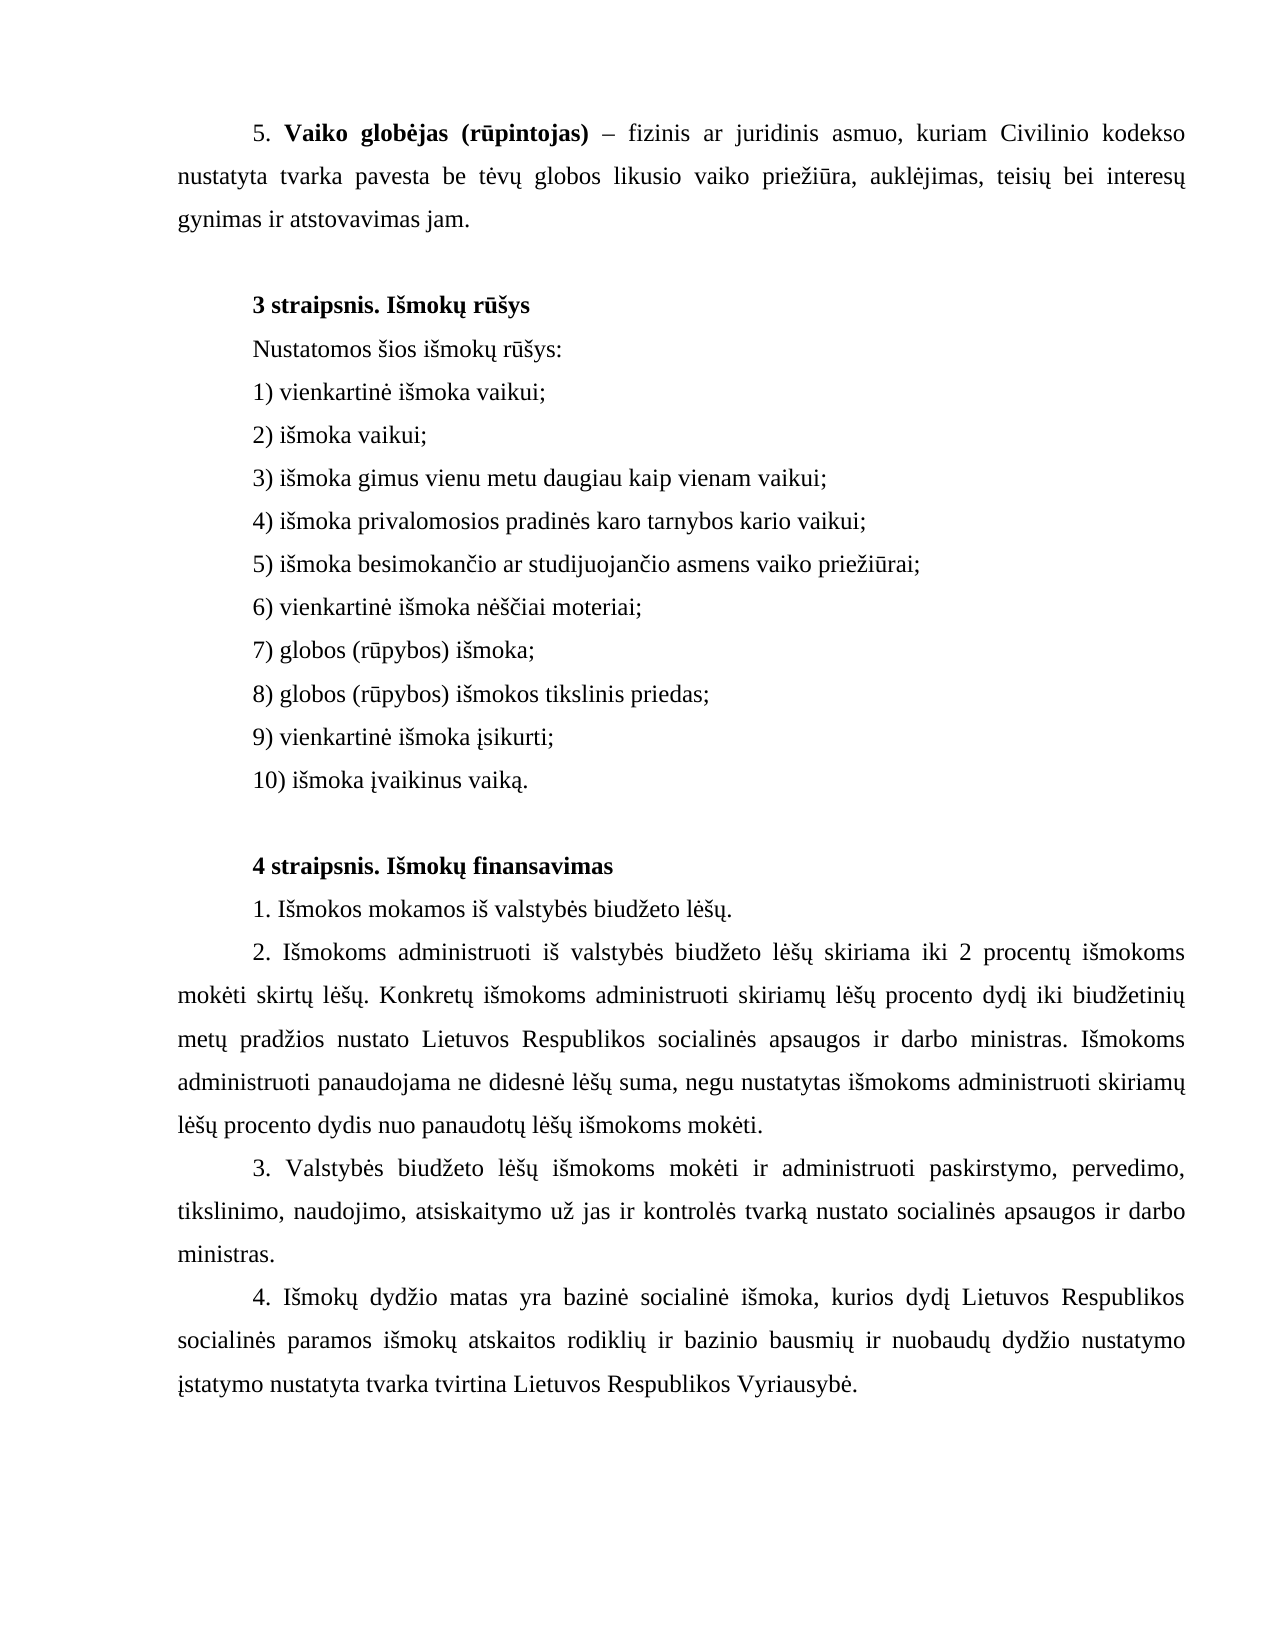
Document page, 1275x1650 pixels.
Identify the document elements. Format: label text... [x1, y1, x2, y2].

text 7) globos (rūpybos) išmoka; [177, 636, 1186, 664]
text 9) vienkartinė išmoka įsikurti; [177, 722, 1186, 751]
text Nustatomos šios išmokų rūšys: [177, 334, 1186, 362]
text 10) išmoka įvaikinus vaiką. [177, 765, 1186, 794]
text 2) išmoka vaikui; [177, 420, 1186, 449]
text 3) išmoka gimus vienu metu daugiau kaip vienam vaikui; [177, 463, 1186, 492]
text 8) globos (rūpybos) išmokos tikslinis priedas; [177, 679, 1186, 707]
text 6) vienkartinė išmoka nėščiai moteriai; [177, 592, 1186, 621]
text 3 straipsnis. Išmokų rūšys [177, 291, 1186, 319]
text 3. Valstybės biudžeto lėšų išmokoms mokėti ir administruoti paskirstymo, pervedimo, tikslinimo, naudojimo, atsiskaitymo už jas ir kontrolės tvarką nustato socialinės apsaugos ir darbo ministras. [177, 1153, 1186, 1268]
text 1) vienkartinė išmoka vaikui; [177, 377, 1186, 406]
text 5) išmoka besimokančio ar studijuojančio asmens vaiko priežiūrai; [177, 549, 1186, 578]
text 5. Vaiko globėjas (rūpintojas) – fizinis ar juridinis asmuo, kuriam Civilinio kodekso nustatyta tvarka pavesta be tėvų globos likusio vaiko priežiūra, auklėjimas, teisių bei interesų gynimas ir atstovavimas jam. [177, 118, 1186, 233]
text 2. Išmokoms administruoti iš valstybės biudžeto lėšų skiriama iki 2 procentų išmokoms mokėti skirtų lėšų. Konkretų išmokoms administruoti skiriamų lėšų procento dydį iki biudžetinių metų pradžios nustato Lietuvos Respublikos socialinės apsaugos ir darbo ministras. Išmokoms administruoti panaudojama ne didesnė lėšų suma, negu nustatytas išmokoms administruoti skiriamų lėšų procento dydis nuo panaudotų lėšų išmokoms mokėti. [177, 937, 1186, 1139]
text 1. Išmokos mokamos iš valstybės biudžeto lėšų. [177, 894, 1186, 923]
text 4 straipsnis. Išmokų finansavimas [177, 851, 1186, 880]
text 4. Išmokų dydžio matas yra bazinė socialinė išmoka, kurios dydį Lietuvos Respublikos socialinės paramos išmokų atskaitos rodiklių ir bazinio bausmių ir nuobaudų dydžio nustatymo įstatymo nustatyta tvarka tvirtina Lietuvos Respublikos Vyriausybė. [177, 1282, 1186, 1397]
text 4) išmoka privalomosios pradinės karo tarnybos kario vaikui; [177, 506, 1186, 535]
